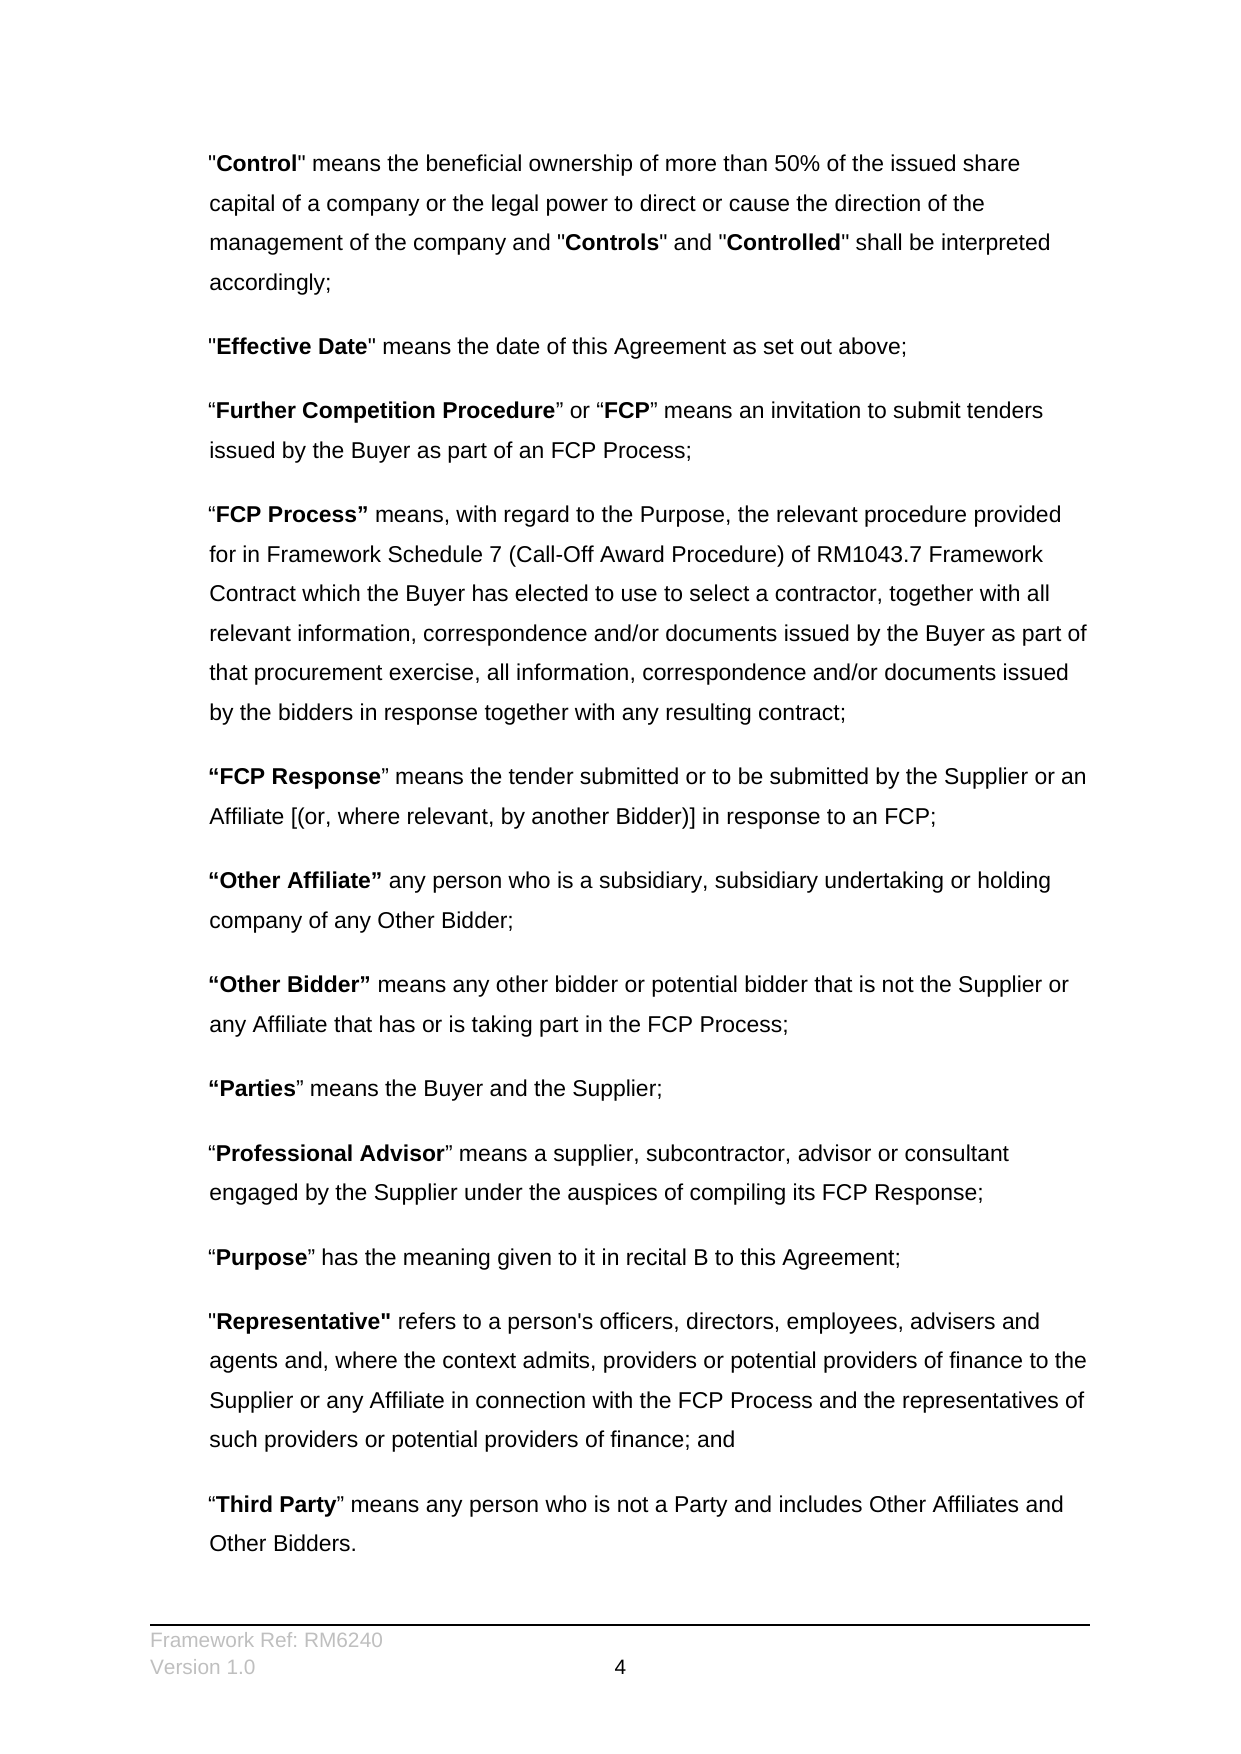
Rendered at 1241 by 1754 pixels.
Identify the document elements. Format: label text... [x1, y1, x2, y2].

text “Professional Advisor” means a supplier, subcontractor, advisor or consultant engaged by the Supplier under the auspices of compiling its FCP Response; [208, 1139, 1090, 1205]
text “FCP Process” means, with regard to the Purpose, the relevant procedure provided for in Framework Schedule 7 (Call-Off Award Procedure) of RM1043.7 Framework Contract which the Buyer has elected to use to select a contractor, together with all relevant information, correspondence and/or documents issued by the Buyer as part of that procurement exercise, all information, correspondence and/or documents issued by the bidders in response together with any resulting contract; [208, 501, 1090, 725]
text “Parties” means the Buyer and the Supplier; [208, 1075, 1090, 1101]
text “Other Affiliate” any person who is a subsidiary, subsidiary undertaking or holding company of any Other Bidder; [208, 867, 1090, 933]
text "Representative" refers to a person's officers, directors, employees, advisers and agents and, where the context admits, providers or potential providers of finance to the Supplier or any Affiliate in connection with the FCP Process and the representatives of such providers or potential providers of finance; and [208, 1308, 1090, 1453]
text "Effective Date" means the date of this Agreement as set out above; [208, 333, 1090, 359]
text “Third Party” means any person who is not a Party and includes Other Affiliates and Other Bidders. [208, 1491, 1090, 1557]
text “Further Competition Procedure” or “FCP” means an invitation to submit tenders issued by the Buyer as part of an FCP Process; [208, 397, 1090, 463]
text “Other Bidder” means any other bidder or potential bidder that is not the Supplier or any Affiliate that has or is taking part in the FCP Process; [208, 971, 1090, 1037]
text “FCP Response” means the tender submitted or to be submitted by the Supplier or an Affiliate [(or, where relevant, by another Bidder)] in response to an FCP; [208, 763, 1090, 829]
text “Purpose” has the meaning given to it in recital B to this Agreement; [208, 1243, 1090, 1270]
text "Control" means the beneficial ownership of more than 50% of the issued share capital of a company or the legal power to direct or cause the direction of the management of the company and "Controls" and "Controlled" shall be interpreted accordingly; [208, 150, 1090, 295]
